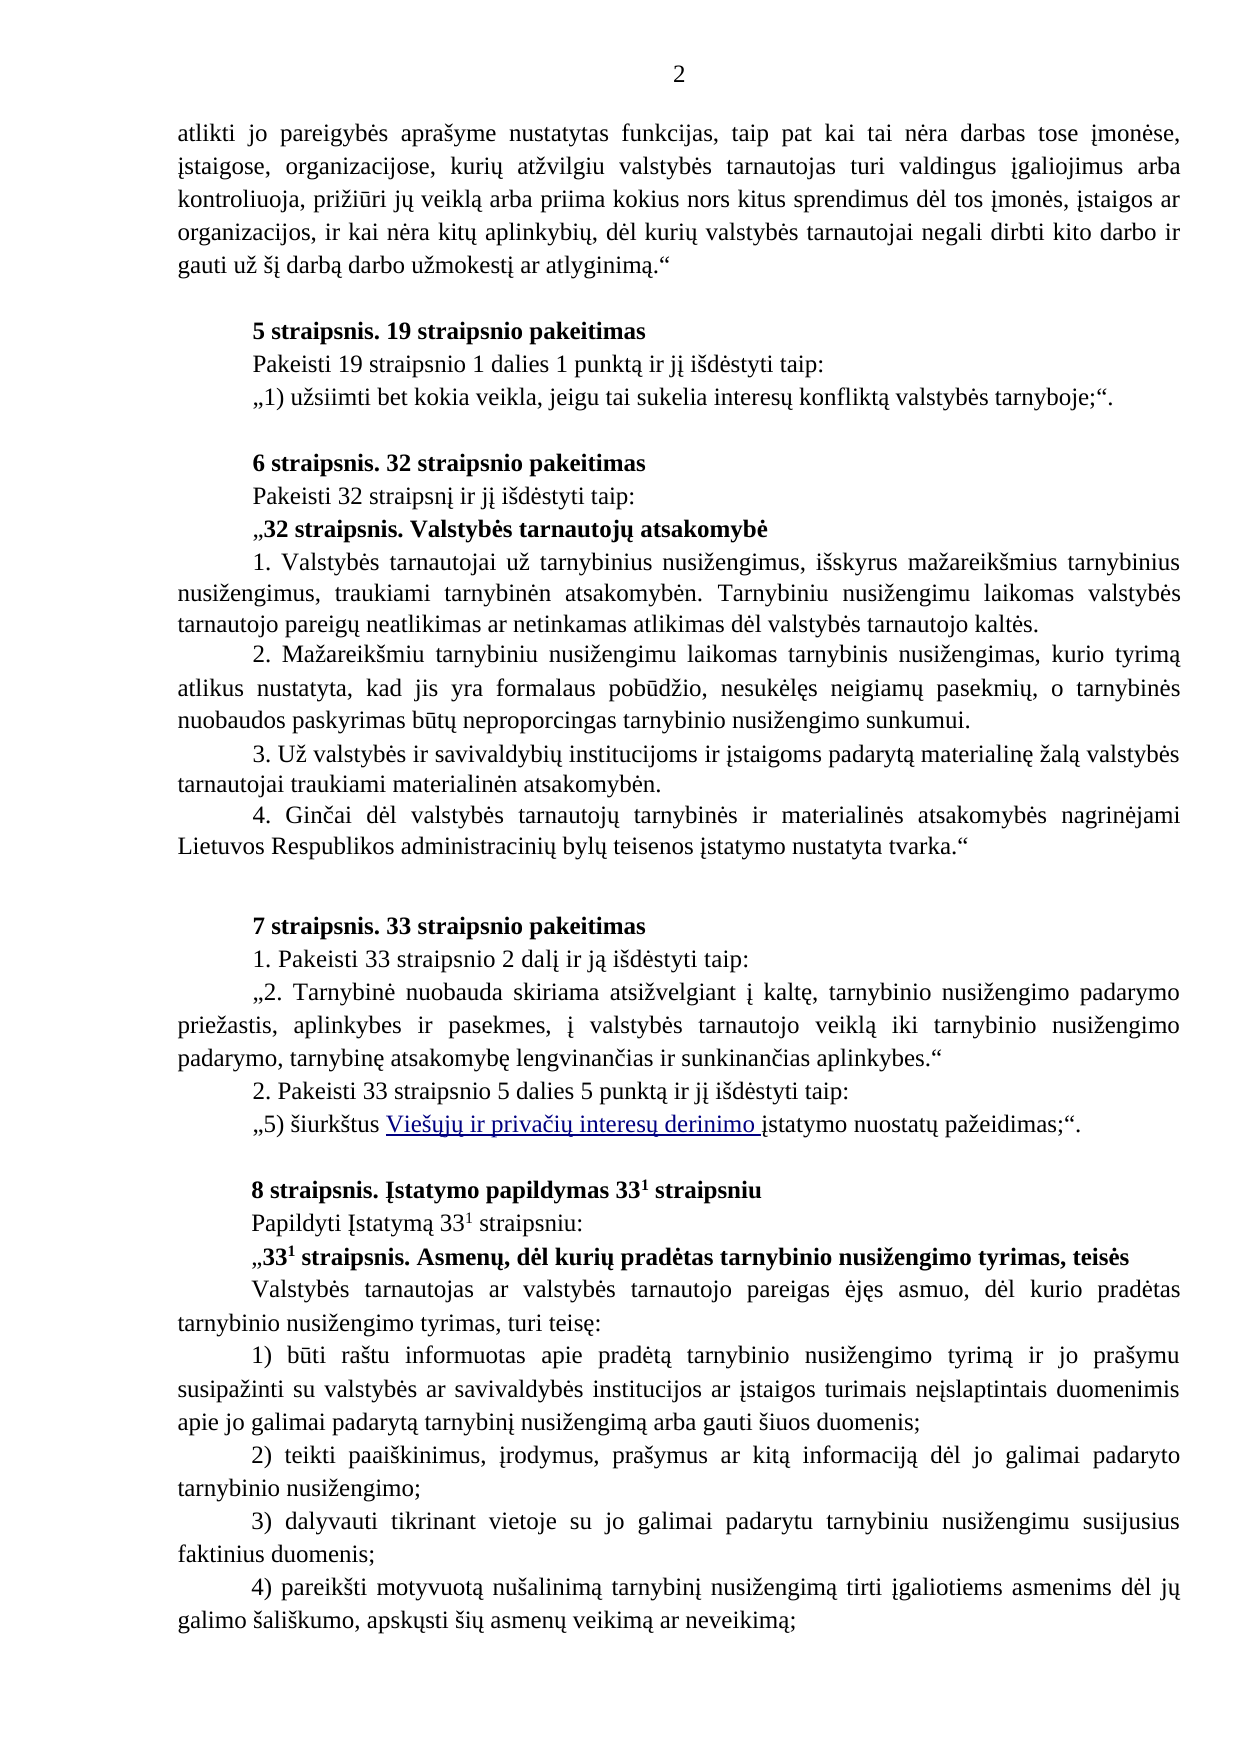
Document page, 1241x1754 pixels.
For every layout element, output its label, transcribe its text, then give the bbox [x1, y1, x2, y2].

text Pakeisti 19 straipsnio 1 dalies 1 punktą ir jį išdėstyti taip: [177, 349, 1181, 378]
text 2. Mažareikšmiu tarnybiniu nusižengimu laikomas tarnybinis nusižengimas, kurio tyrimą atlikus nustatyta, kad jis yra formalaus pobūdžio, nesukėlęs neigiamų pasekmių, o tarnybinės nuobaudos paskyrimas būtų neproporcingas tarnybinio nusižengimo sunkumui. [177, 639, 1181, 734]
text 4) pareikšti motyvuotą nušalinimą tarnybinį nusižengimą tirti įgaliotiems asmenims dėl jų galimo šališkumo, apskųsti šių asmenų veikimą ar neveikimą; [177, 1572, 1181, 1633]
text 2. Pakeisti 33 straipsnio 5 dalies 5 punktą ir jį išdėstyti taip: [177, 1076, 1181, 1105]
text 1. Valstybės tarnautojai už tarnybinius nusižengimus, išskyrus mažareikšmius tarnybinius nusižengimus, traukiami tarnybinėn atsakomybėn. Tarnybiniu nusižengimu laikomas valstybės tarnautojo pareigų neatlikimas ar netinkamas atlikimas dėl valstybės tarnautojo kaltės. [177, 547, 1181, 638]
text 4. Ginčai dėl valstybės tarnautojų tarnybinės ir materialinės atsakomybės nagrinėjami Lietuvos Respublikos administracinių bylų teisenos įstatymo nustatyta tvarka.“ [177, 800, 1181, 859]
text atlikti jo pareigybės aprašyme nustatytas funkcijas, taip pat kai tai nėra darbas tose įmonėse, įstaigose, organizacijose, kurių atžvilgiu valstybės tarnautojas turi valdingus įgaliojimus arba kontroliuoja, prižiūri jų veiklą arba priima kokius nors kitus sprendimus dėl tos įmonės, įstaigos ar organizacijos, ir kai nėra kitų aplinkybių, dėl kurių valstybės tarnautojai negali dirbti kito darbo ir gauti už šį darbą darbo užmokestį ar atlyginimą.“ [177, 118, 1181, 279]
text „331 straipsnis. Asmenų, dėl kurių pradėtas tarnybinio nusižengimo tyrimas, teisės [177, 1242, 1181, 1270]
text 1. Pakeisti 33 straipsnio 2 dalį ir ją išdėstyti taip: [177, 944, 1181, 973]
text Pakeisti 32 straipsnį ir jį išdėstyti taip: [177, 481, 1181, 510]
text 7 straipsnis. 33 straipsnio pakeitimas [177, 911, 1181, 940]
text 2) teikti paaiškinimus, įrodymus, prašymus ar kitą informaciją dėl jo galimai padaryto tarnybinio nusižengimo; [177, 1440, 1181, 1501]
text „2. Tarnybinė nuobauda skiriama atsižvelgiant į kaltę, tarnybinio nusižengimo padarymo priežastis, aplinkybes ir pasekmes, į valstybės tarnautojo veiklą iki tarnybinio nusižengimo padarymo, tarnybinę atsakomybę lengvinančias ir sunkinančias aplinkybes.“ [177, 977, 1181, 1072]
text 8 straipsnis. Įstatymo papildymas 331 straipsniu [177, 1176, 1181, 1204]
text 6 straipsnis. 32 straipsnio pakeitimas [177, 448, 1181, 477]
text Valstybės tarnautojas ar valstybės tarnautojo pareigas ėjęs asmuo, dėl kurio pradėtas tarnybinio nusižengimo tyrimas, turi teisę: [177, 1274, 1181, 1336]
text „32 straipsnis. Valstybės tarnautojų atsakomybė [177, 514, 1181, 543]
text „1) užsiimti bet kokia veikla, jeigu tai sukelia interesų konfliktą valstybės tarnyboje;“. [177, 382, 1181, 411]
text 3. Už valstybės ir savivaldybių institucijoms ir įstaigoms padarytą materialinę žalą valstybės tarnautojai traukiami materialinėn atsakomybėn. [177, 739, 1181, 798]
text 3) dalyvauti tikrinant vietoje su jo galimai padarytu tarnybiniu nusižengimu susijusius faktinius duomenis; [177, 1506, 1181, 1567]
text Papildyti Įstatymą 331 straipsniu: [177, 1208, 1181, 1237]
text 5 straipsnis. 19 straipsnio pakeitimas [177, 316, 1181, 345]
text 1) būti raštu informuotas apie pradėtą tarnybinio nusižengimo tyrimą ir jo prašymu susipažinti su valstybės ar savivaldybės institucijos ar įstaigos turimais neįslaptintais duomenimis apie jo galimai padarytą tarnybinį nusižengimą arba gauti šiuos duomenis; [177, 1341, 1181, 1435]
text „5) šiurkštus Viešųjų ir privačių interesų derinimo įstatymo nuostatų pažeidimas;“. [177, 1109, 1181, 1138]
